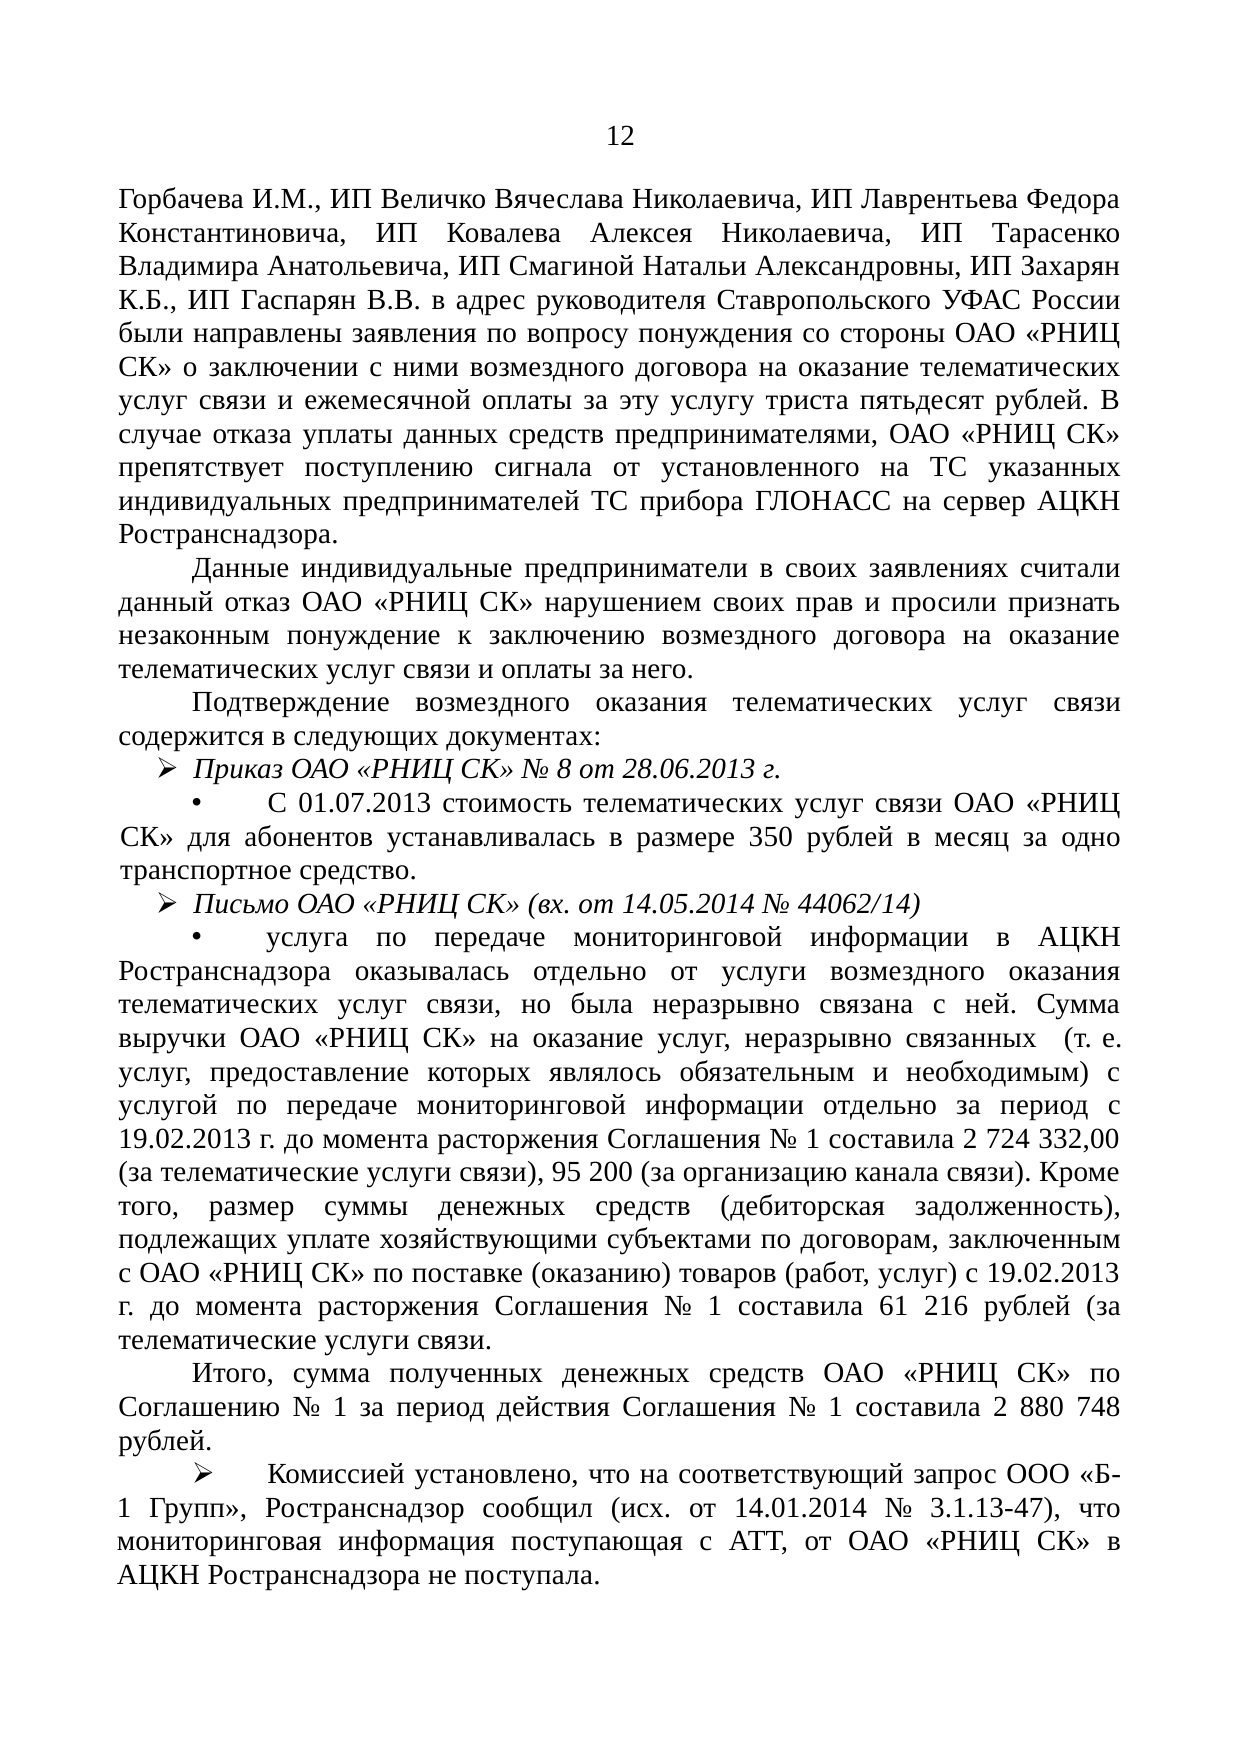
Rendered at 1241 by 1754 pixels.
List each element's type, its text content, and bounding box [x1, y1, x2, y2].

list Письмо ОАО «РНИЦ СК» (вх. от 14.05.2014 № 44062/14) [156, 886, 1122, 919]
list услуга по передаче мониторинговой информации в АЦКН Ространснадзора оказывалась отдельно от услуги возмездного оказания телематических услуг связи, но была неразрывно связана с ней. Сумма выручки ОАО «РНИЦ СК» на оказание услуг, неразрывно связанных (т. е. услуг, предоставление которых являлось обязательным и необходимым) с услугой по передаче мониторинговой информации отдельно за период с 19.02.2013 г. до момента расторжения Соглашения № 1 составила 2 724 332,00 (за телематические услуги связи), 95 200 (за организацию канала связи). Кроме того, размер суммы денежных средств (дебиторская задолженность), подлежащих уплате хозяйствующими субъектами по договорам, заключенным с ОАО «РНИЦ СК» по поставке (оказанию) товаров (работ, услуг) с 19.02.2013 г. до момента расторжения Соглашения № 1 составила 61 216 рублей (за телематические услуги связи. [118, 919, 1122, 1356]
text Подтверждение возмездного оказания телематических услуг связи содержится в следующих документах: [118, 684, 1122, 751]
text Итого, сумма полученных денежных средств ОАО «РНИЦ СК» по Соглашению № 1 за период действия Соглашения № 1 составила 2 880 748 рублей. [118, 1356, 1122, 1456]
list Комиссией установлено, что на соответствующий запрос ООО «Б-1 Групп», Ространснадзор сообщил (исх. от 14.01.2014 № 3.1.13-47), что мониторинговая информация поступающая с АТТ, от ОАО «РНИЦ СК» в АЦКН Ространснадзора не поступала. [117, 1456, 1122, 1590]
text Данные индивидуальные предприниматели в своих заявлениях считали данный отказ ОАО «РНИЦ СК» нарушением своих прав и просили признать незаконным понуждение к заключению возмездного договора на оказание телематических услуг связи и оплаты за него. [118, 550, 1122, 684]
list С 01.07.2013 стоимость телематических услуг связи ОАО «РНИЦ СК» для абонентов устанавливалась в размере 350 рублей в месяц за одно транспортное средство. [120, 785, 1122, 886]
list Приказ ОАО «РНИЦ СК» № 8 от 28.06.2013 г. [156, 751, 1122, 785]
text Горбачева И.М., ИП Величко Вячеслава Николаевича, ИП Лаврентьева Федора Константиновича, ИП Ковалева Алексея Николаевича, ИП Тарасенко Владимира Анатольевича, ИП Смагиной Натальи Александровны, ИП Захарян К.Б., ИП Гаспарян В.В. в адрес руководителя Ставропольского УФАС России были направлены заявления по вопросу понуждения со стороны ОАО «РНИЦ СК» о заключении с ними возмездного договора на оказание телематических услуг связи и ежемесячной оплаты за эту услугу триста пятьдесят рублей. В случае отказа уплаты данных средств предпринимателями, ОАО «РНИЦ СК» препятствует поступлению сигнала от установленного на ТС указанных индивидуальных предпринимателей ТС прибора ГЛОНАСС на сервер АЦКН Ространснадзора. [118, 181, 1122, 550]
